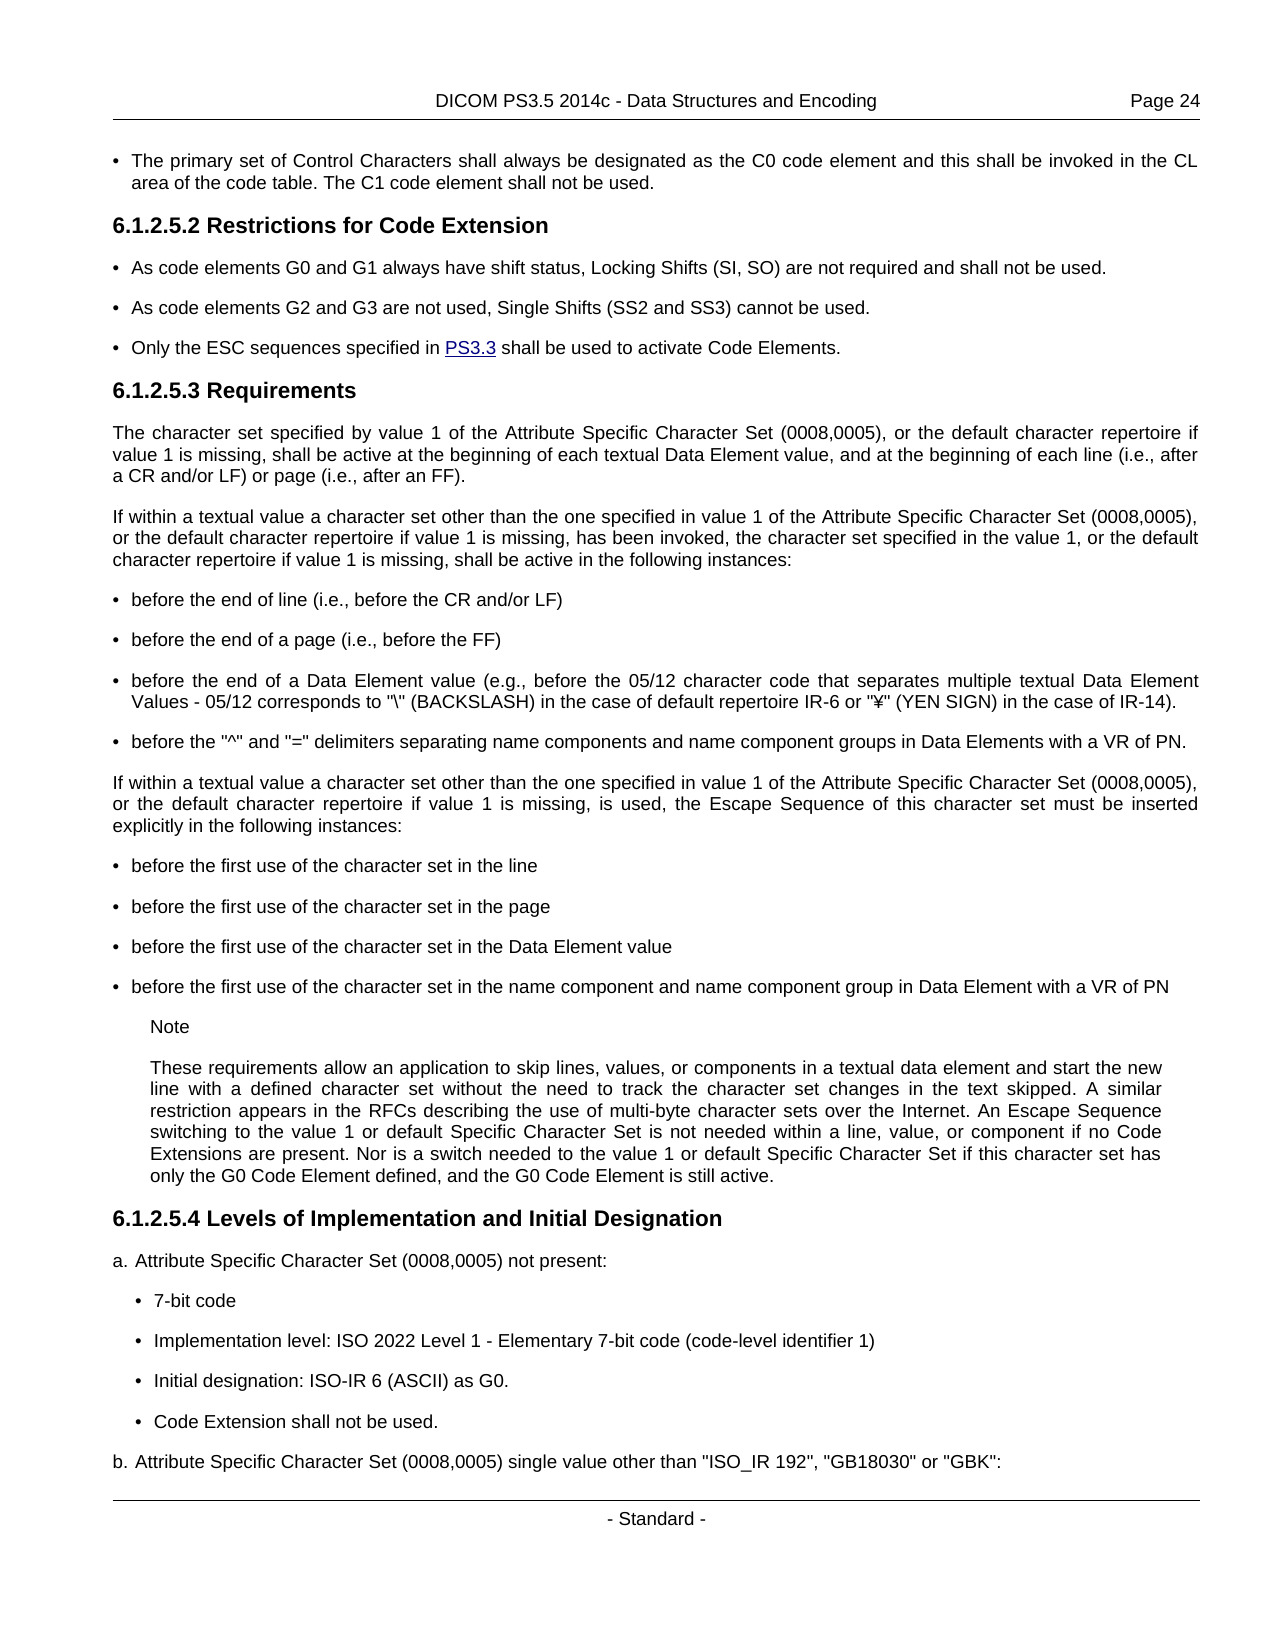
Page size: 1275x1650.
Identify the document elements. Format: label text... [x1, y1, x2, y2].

text 6.1.2.5.3 Requirements [112, 377, 1200, 403]
list before the end of a page (i.e., before the FF) [112, 629, 1200, 651]
list Attribute Specific Character Set (0008,0005) single value other than "ISO_IR 192", "GB18030" or "GBK": [112, 1451, 1200, 1472]
text 6.1.2.5.4 Levels of Implementation and Initial Designation [112, 1205, 1200, 1231]
list Implementation level: ISO 2022 Level 1 - Elementary 7-bit code (code-level identifier 1) [135, 1330, 1200, 1352]
list before the end of line (i.e., before the CR and/or LF) [112, 589, 1200, 610]
text The character set specified by value 1 of the Attribute Specific Character Set (0008,0005), or the default character repertoire if value 1 is missing, shall be active at the beginning of each textual Data Element value, and at the beginning of each line (i.e., after a CR and/or LF) or page (i.e., after an FF). [112, 422, 1200, 487]
list before the first use of the character set in the name component and name component group in Data Element with a VR of PN [112, 976, 1200, 998]
list before the "^" and "=" delimiters separating name components and name component groups in Data Elements with a VR of PN. [112, 731, 1200, 753]
list As code elements G2 and G3 are not used, Single Shifts (SS2 and SS3) cannot be used. [112, 297, 1200, 318]
text 6.1.2.5.2 Restrictions for Code Extension [112, 212, 1200, 238]
list before the first use of the character set in the Data Element value [112, 936, 1200, 957]
text If within a textual value a character set other than the one specified in value 1 of the Attribute Specific Character Set (0008,0005), or the default character repertoire if value 1 is missing, has been invoked, the character set specified in the value 1, or the default character repertoire if value 1 is missing, shall be active in the following instances: [112, 505, 1200, 570]
list before the end of a Data Element value (e.g., before the 05/12 character code that separates multiple textual Data Element Values - 05/12 corresponds to "\" (BACKSLASH) in the case of default repertoire IR-6 or "¥" (YEN SIGN) in the case of IR-14). [112, 669, 1200, 713]
list The primary set of Control Characters shall always be designated as the C0 code element and this shall be invoked in the CL area of the code table. The C1 code element shall not be used. [112, 150, 1200, 193]
text Note [150, 1016, 1162, 1038]
list As code elements G0 and G1 always have shift status, Locking Shifts (SI, SO) are not required and shall not be used. [112, 256, 1200, 278]
list Initial designation: ISO-IR 6 (ASCII) as G0. [135, 1370, 1200, 1392]
list 7-bit code [135, 1290, 1200, 1311]
text These requirements allow an application to skip lines, values, or components in a textual data element and start the new line with a defined character set without the need to track the character set changes in the text skipped. A similar restriction appears in the RFCs describing the use of multi-byte character sets over the Internet. An Escape Sequence switching to the value 1 or default Specific Character Set is not needed within a line, value, or component if no Code Extensions are present. Nor is a switch needed to the value 1 or default Specific Character Set if this character set has only the G0 Code Element defined, and the G0 Code Element is still active. [150, 1057, 1162, 1186]
list before the first use of the character set in the page [112, 895, 1200, 917]
text If within a textual value a character set other than the one specified in value 1 of the Attribute Specific Character Set (0008,0005), or the default character repertoire if value 1 is missing, is used, the Escape Sequence of this character set must be inserted explicitly in the following instances: [112, 772, 1200, 836]
list Code Extension shall not be used. [135, 1411, 1200, 1432]
list Attribute Specific Character Set (0008,0005) not present: [112, 1249, 1200, 1271]
list Only the ESC sequences specified in PS3.3 shall be used to activate Code Elements. [112, 337, 1200, 359]
list before the first use of the character set in the line [112, 855, 1200, 877]
